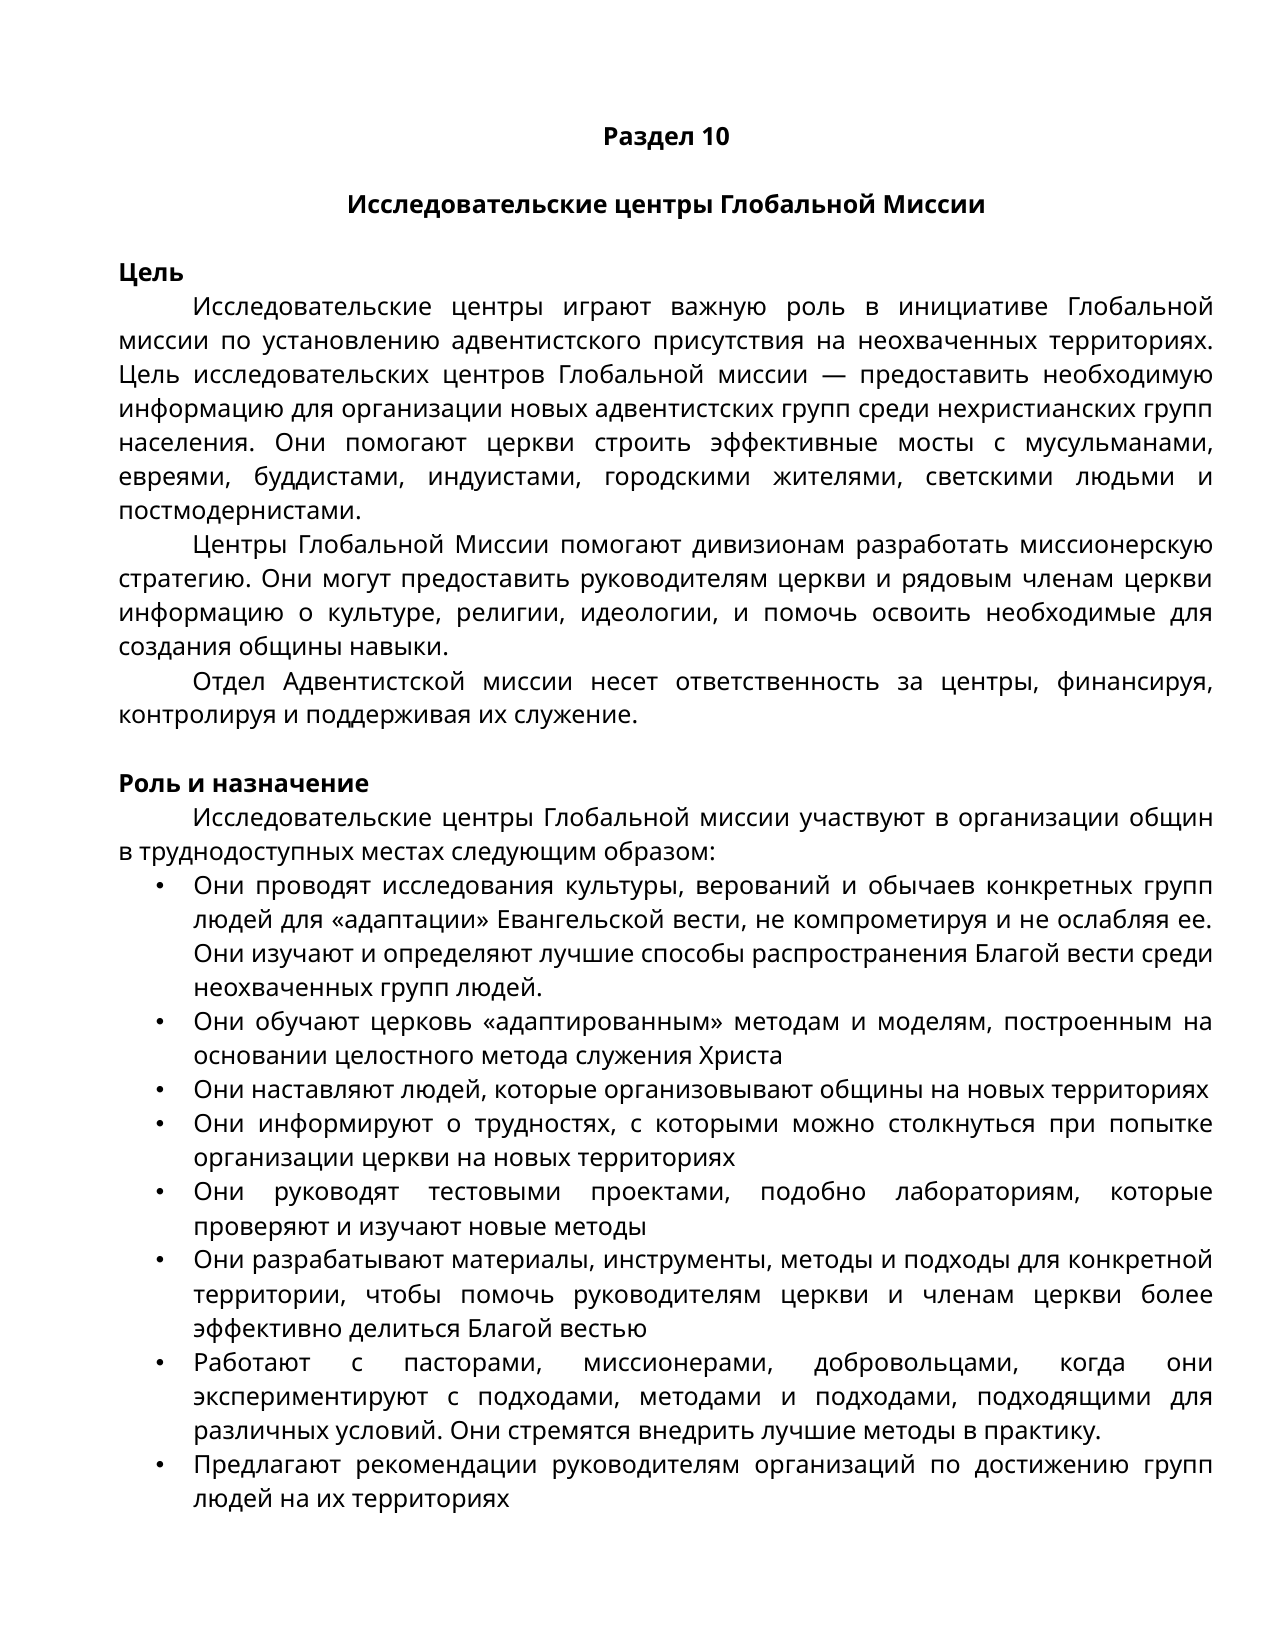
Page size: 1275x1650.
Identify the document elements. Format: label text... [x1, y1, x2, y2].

text Роль и назначение [118, 765, 1214, 799]
list Работают с пасторами, миссионерами, добровольцами, когда они экспериментируют с подходами, методами и подходами, подходящими для различных условий. Они стремятся внедрить лучшие методы в практику. [156, 1344, 1214, 1447]
list Они обучают церковь «адаптированным» методам и моделям, построенным на основании целостного метода служения Христа [156, 1004, 1214, 1072]
list Они информируют о трудностях, с которыми можно столкнуться при попытке организации церкви на новых территориях [156, 1106, 1214, 1174]
text Раздел 10 [118, 118, 1214, 152]
list Они руководят тестовыми проектами, подобно лабораториям, которые проверяют и изучают новые методы [156, 1174, 1214, 1242]
list Предлагают рекомендации руководителям организаций по достижению групп людей на их территориях [156, 1447, 1214, 1515]
text Исследовательские центры Глобальной Миссии [118, 186, 1214, 220]
list Они разрабатывают материалы, инструменты, методы и подходы для конкретной территории, чтобы помочь руководителям церкви и членам церкви более эффективно делиться Благой вестью [156, 1242, 1214, 1344]
text Цель [118, 254, 1214, 288]
text Центры Глобальной Миссии помогают дивизионам разработать миссионерскую стратегию. Они могут предоставить руководителям церкви и рядовым членам церкви информацию о культуре, религии, идеологии, и помочь освоить необходимые для создания общины навыки. [118, 527, 1214, 663]
text Исследовательские центры играют важную роль в инициативе Глобальной миссии по установлению адвентистского присутствия на неохваченных территориях. Цель исследовательских центров Глобальной миссии — предоставить необходимую информацию для организации новых адвентистских групп среди нехристианских групп населения. Они помогают церкви строить эффективные мосты с мусульманами, евреями, буддистами, индуистами, городскими жителями, светскими людьми и постмодернистами. [118, 288, 1214, 527]
text Отдел Адвентистской миссии несет ответственность за центры, финансируя, контролируя и поддерживая их служение. [118, 663, 1214, 731]
text Исследовательские центры Глобальной миссии участвуют в организации общин в труднодоступных местах следующим образом: [118, 799, 1214, 867]
list Они проводят исследования культуры, верований и обычаев конкретных групп людей для «адаптации» Евангельской вести, не компрометируя и не ослабляя ее. Они изучают и определяют лучшие способы распространения Благой вести среди неохваченных групп людей. [156, 867, 1214, 1004]
list Они наставляют людей, которые организовывают общины на новых территориях [156, 1072, 1214, 1106]
